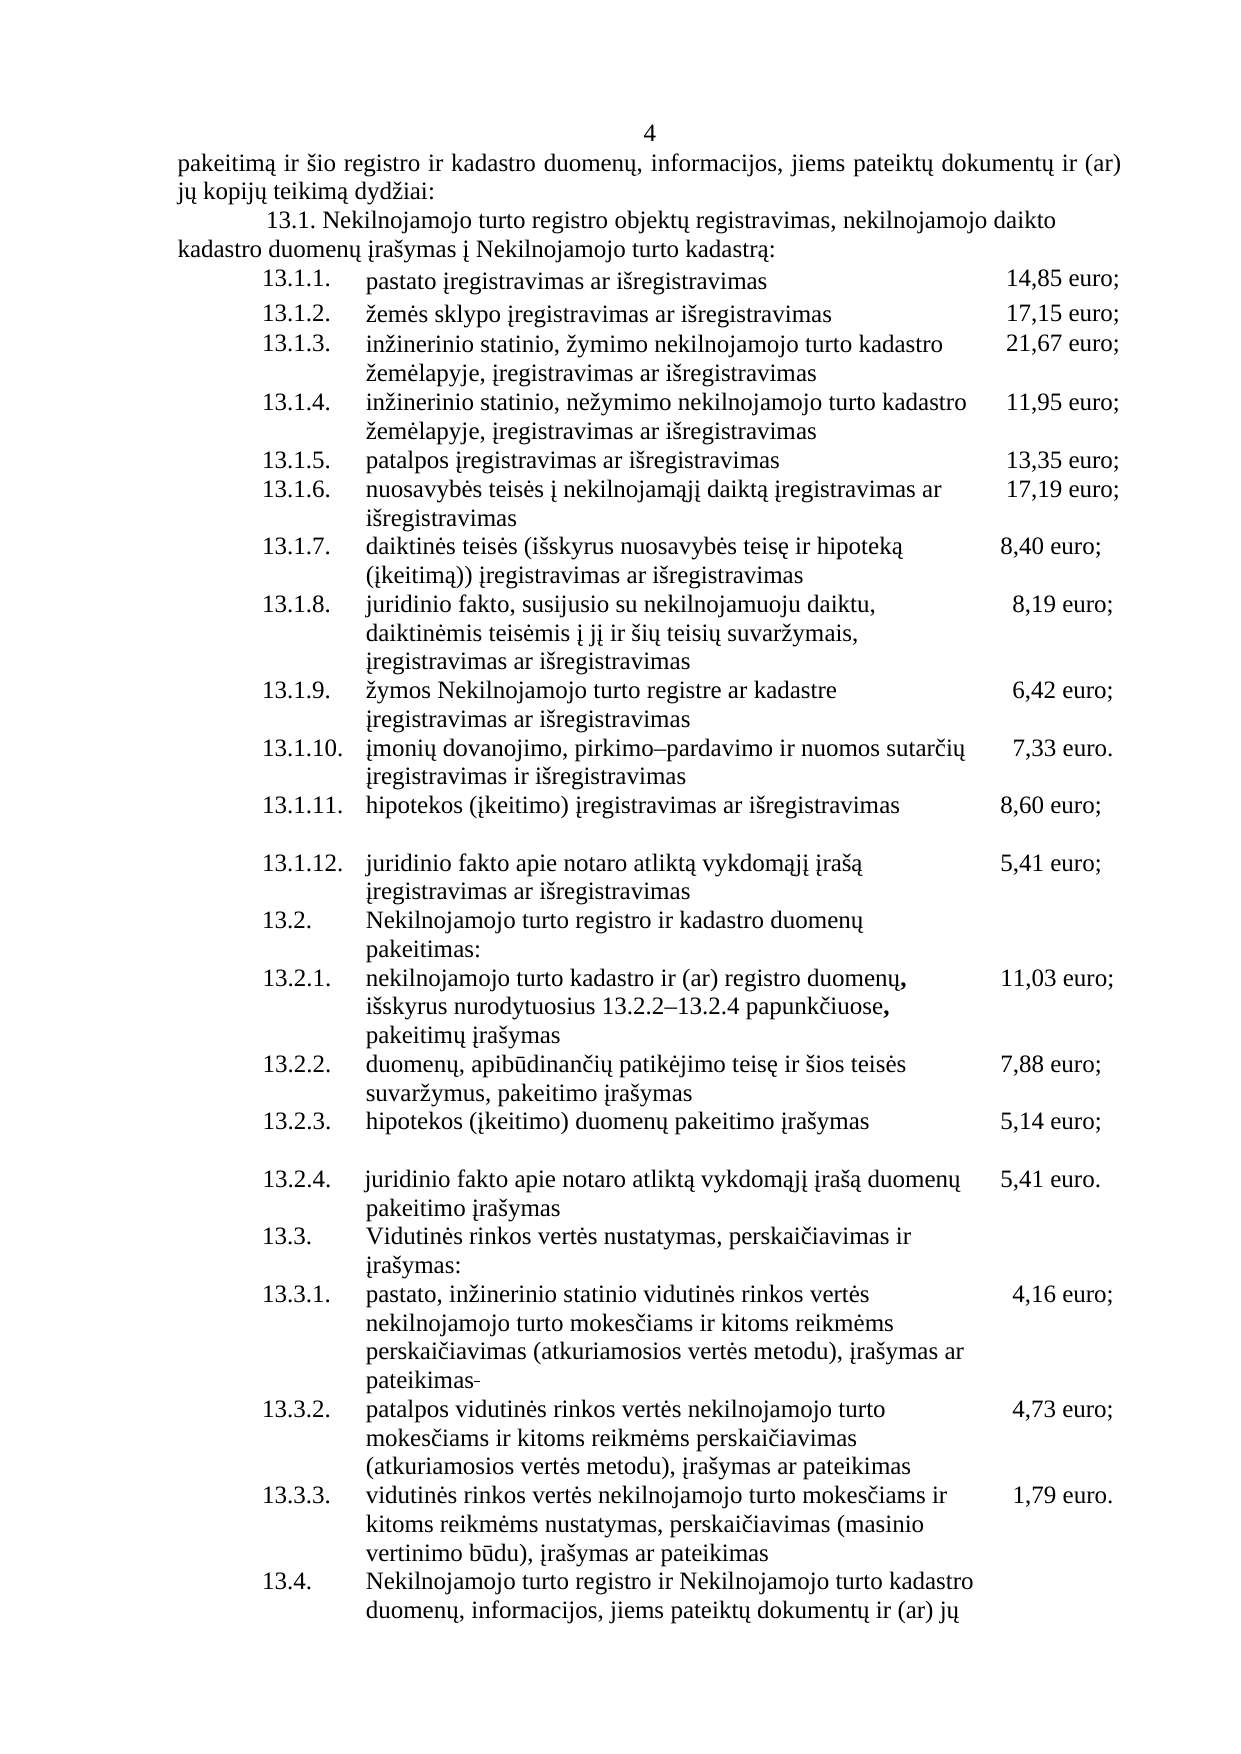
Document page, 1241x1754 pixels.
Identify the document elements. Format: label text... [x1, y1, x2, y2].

table_cell inžinerinio statinio, nežymimo nekilnojamojo turto kadastro žemėlapyje, įregistravimas ar išregistravimas [354, 387, 989, 445]
table_cell 13.1.8. [251, 589, 354, 675]
table_cell 5,41 euro. [989, 1164, 1136, 1221]
table_cell nekilnojamojo turto kadastro ir (ar) registro duomenų, išskyrus nurodytuosius 13.2.2–13.2.4 papunkčiuose, pakeitimų įrašymas [354, 963, 989, 1049]
table_cell 13.2.2. [251, 1049, 354, 1106]
table_cell 13.1.5. [251, 445, 354, 474]
table_cell nuosavybės teisės į nekilnojamąjį daiktą įregistravimas ar išregistravimas [354, 474, 989, 531]
text pakeitimą ir šio registro ir kadastro duomenų, informacijos, jiems pateiktų dokumentų ir (ar) jų kopijų teikimą dydžiai: [177, 148, 1122, 205]
table_cell 13.3. [251, 1221, 354, 1279]
table_cell 7,88 euro; [989, 1049, 1136, 1106]
table_cell 13.1.4. [251, 387, 354, 445]
table_cell žymos Nekilnojamojo turto registre ar kadastre įregistravimas ar išregistravimas [354, 675, 989, 733]
table_cell 8,40 euro; [989, 531, 1136, 589]
table_cell [989, 1566, 1136, 1624]
table_cell 13.3.2. [251, 1394, 354, 1480]
table_cell hipotekos (įkeitimo) įregistravimas ar išregistravimas [354, 790, 989, 848]
table_cell įmonių dovanojimo, pirkimo–pardavimo ir nuomos sutarčių įregistravimas ir išregistravimas [354, 733, 989, 790]
table_cell Nekilnojamojo turto registro ir Nekilnojamojo turto kadastro duomenų, informacijos, jiems pateiktų dokumentų ir (ar) jų [354, 1566, 989, 1624]
table_cell vidutinės rinkos vertės nekilnojamojo turto mokesčiams ir kitoms reikmėms nustatymas, perskaičiavimas (masinio vertinimo būdu), įrašymas ar pateikimas [354, 1480, 989, 1566]
table_cell 13.3.3. [251, 1480, 354, 1566]
table_cell 13.1.2. [251, 298, 354, 328]
table_cell 17,15 euro; [989, 298, 1136, 328]
table_cell 13.3.1. [251, 1279, 354, 1394]
table_cell juridinio fakto apie notaro atliktą vykdomąjį įrašą įregistravimas ar išregistravimas [354, 848, 989, 905]
table_cell 4,73 euro; [989, 1394, 1136, 1480]
table_cell 1,79 euro. [989, 1480, 1136, 1566]
table_cell 13.2. [251, 905, 354, 963]
table_cell 13.1.7. [251, 531, 354, 589]
table_cell 13.1.11. [251, 790, 354, 848]
table_cell daiktinės teisės (išskyrus nuosavybės teisę ir hipoteką (įkeitimą)) įregistravimas ar išregistravimas [354, 531, 989, 589]
table_cell 4,16 euro; [989, 1279, 1136, 1394]
table_cell 13.1.12. [251, 848, 354, 905]
table_cell 13.1.9. [251, 675, 354, 733]
table_cell pastato, inžinerinio statinio vidutinės rinkos vertės nekilnojamojo turto mokesčiams ir kitoms reikmėms perskaičiavimas (atkuriamosios vertės metodu), įrašymas ar pateikimas [354, 1279, 989, 1394]
table_cell 13,35 euro; [989, 445, 1136, 474]
text 13.1. Nekilnojamojo turto registro objektų registravimas, nekilnojamojo daikto kadastro duomenų įrašymas į Nekilnojamojo turto kadastrą: [177, 205, 1122, 263]
table_cell patalpos įregistravimas ar išregistravimas [354, 445, 989, 474]
table_cell patalpos vidutinės rinkos vertės nekilnojamojo turto mokesčiams ir kitoms reikmėms perskaičiavimas (atkuriamosios vertės metodu), įrašymas ar pateikimas [354, 1394, 989, 1480]
table_cell 13.2.1. [251, 963, 354, 1049]
table_cell Nekilnojamojo turto registro ir kadastro duomenų pakeitimas: [354, 905, 989, 963]
table_cell 13.4. [251, 1566, 354, 1624]
table_cell 13.2.4. [251, 1164, 354, 1221]
table_cell 7,33 euro. [989, 733, 1136, 790]
table_cell 5,14 euro; [989, 1106, 1136, 1164]
table_cell 6,42 euro; [989, 675, 1136, 733]
table_cell 8,19 euro; [989, 589, 1136, 675]
table_cell inžinerinio statinio, žymimo nekilnojamojo turto kadastro žemėlapyje, įregistravimas ar išregistravimas [354, 329, 989, 387]
table_cell [989, 1221, 1136, 1279]
table_cell Vidutinės rinkos vertės nustatymas, perskaičiavimas ir įrašymas: [354, 1221, 989, 1279]
table_header 13.1.1. [251, 263, 354, 298]
table_cell 5,41 euro; [989, 848, 1136, 905]
table_cell 13.1.6. [251, 474, 354, 531]
table_cell 11,95 euro; [989, 387, 1136, 445]
table_cell 11,03 euro; [989, 963, 1136, 1049]
table_cell hipotekos (įkeitimo) duomenų pakeitimo įrašymas [354, 1106, 989, 1164]
table_header 14,85 euro; [989, 263, 1136, 298]
table_cell 17,19 euro; [989, 474, 1136, 531]
table_cell 8,60 euro; [989, 790, 1136, 848]
table_cell [989, 905, 1136, 963]
table_cell 13.1.3. [251, 329, 354, 387]
table_header pastato įregistravimas ar išregistravimas [354, 263, 989, 298]
table_cell duomenų, apibūdinančių patikėjimo teisę ir šios teisės suvaržymus, pakeitimo įrašymas [354, 1049, 989, 1106]
table_cell juridinio fakto apie notaro atliktą vykdomąjį įrašą duomenų pakeitimo įrašymas [354, 1164, 989, 1221]
table_cell 13.2.3. [251, 1106, 354, 1164]
table_cell 21,67 euro; [989, 329, 1136, 387]
table_cell juridinio fakto, susijusio su nekilnojamuoju daiktu, daiktinėmis teisėmis į jį ir šių teisių suvaržymais, įregistravimas ar išregistravimas [354, 589, 989, 675]
table_cell žemės sklypo įregistravimas ar išregistravimas [354, 298, 989, 328]
table_cell 13.1.10. [251, 733, 354, 790]
